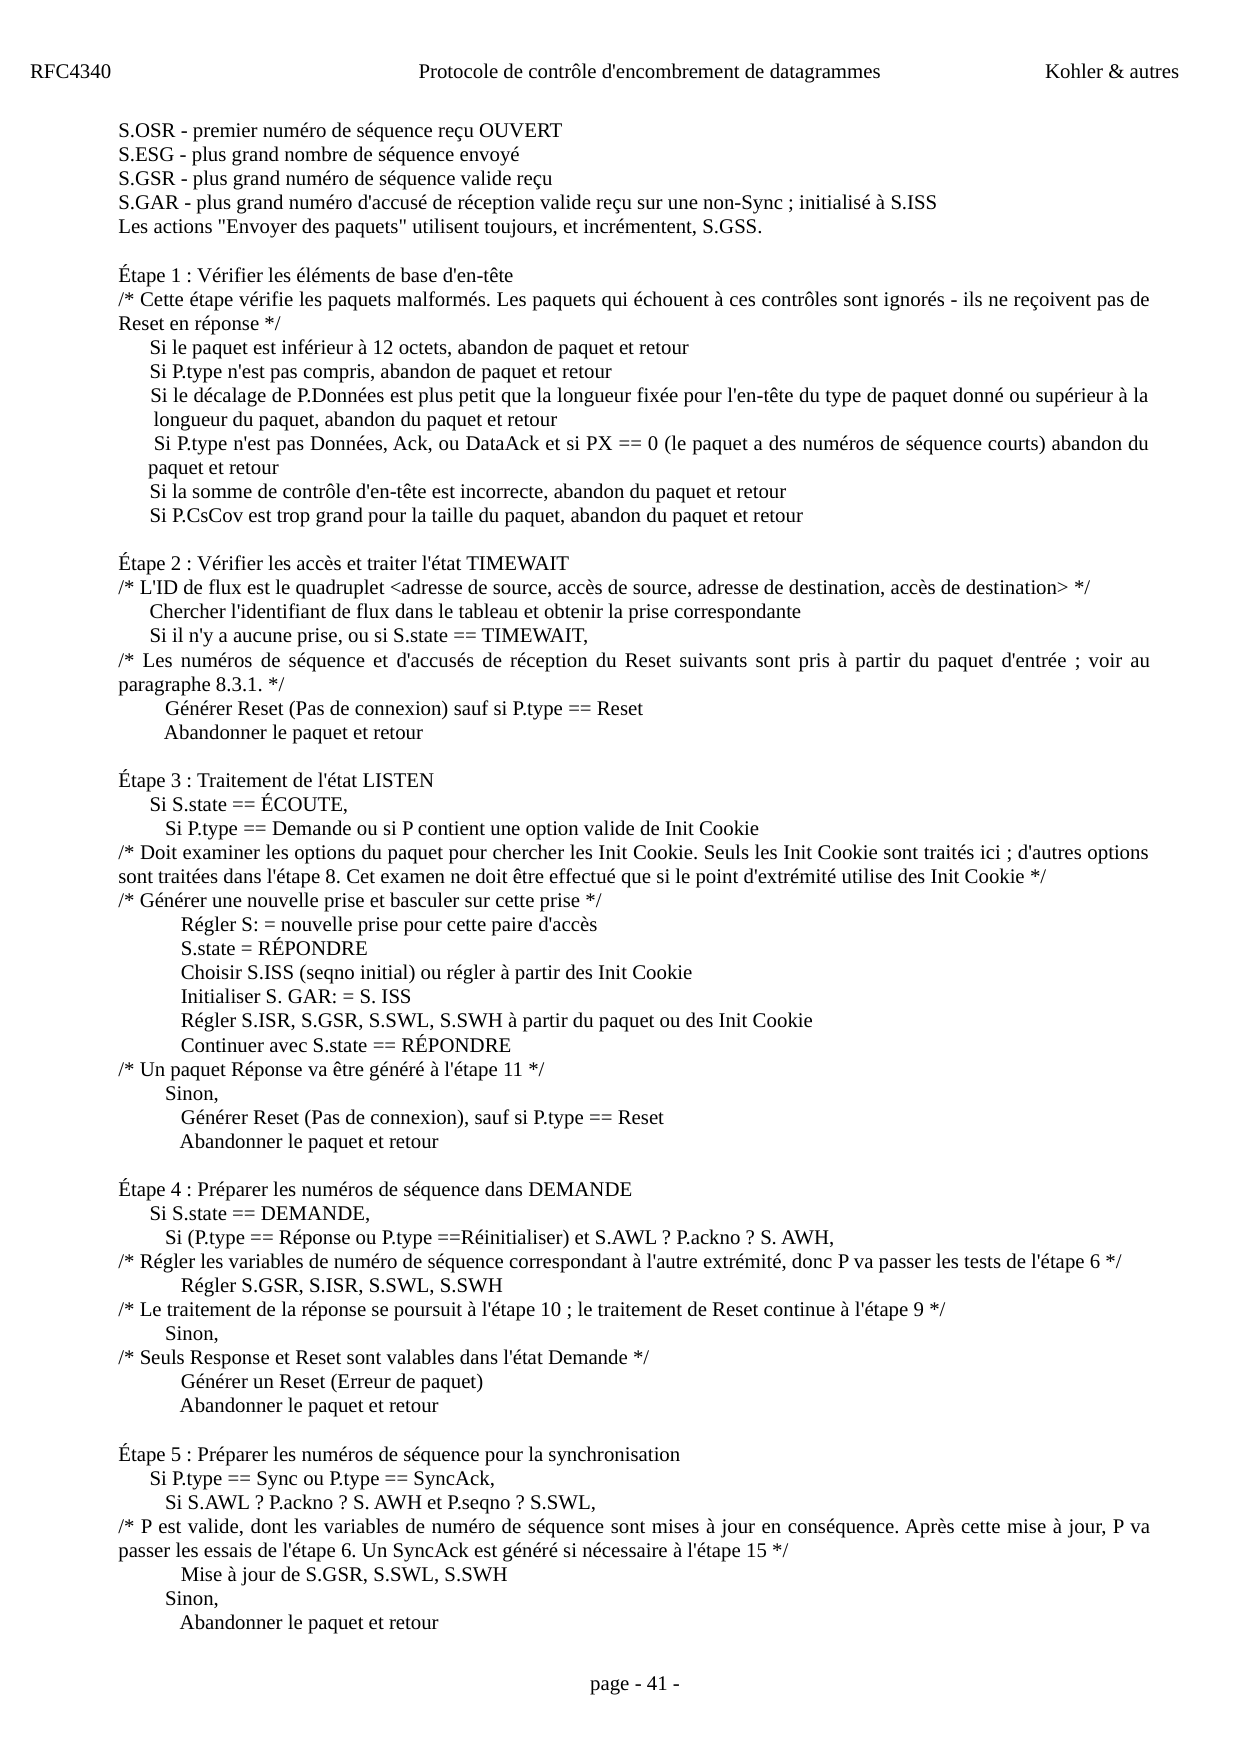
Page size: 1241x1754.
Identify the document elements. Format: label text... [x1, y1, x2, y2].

text Sinon, [118, 1586, 1152, 1610]
text Si la somme de contrôle d'en-tête est incorrecte, abandon du paquet et retour [118, 479, 1152, 503]
text /* P est valide, dont les variables de numéro de séquence sont mises à jour en conséquence. Après cette mise à jour, P va passer les essais de l'étape 6. Un SyncAck est généré si nécessaire à l'étape 15 */ [118, 1514, 1152, 1562]
text /* Régler les variables de numéro de séquence correspondant à l'autre extrémité, donc P va passer les tests de l'étape 6 */ [118, 1249, 1152, 1273]
text Étape 5 : Préparer les numéros de séquence pour la synchronisation [118, 1442, 1152, 1466]
text Régler S.GSR, S.ISR, S.SWL, S.SWH [118, 1273, 1152, 1297]
text Si P.type == Sync ou P.type == SyncAck, [118, 1466, 1152, 1490]
text Générer Reset (Pas de connexion), sauf si P.type == Reset [118, 1105, 1152, 1129]
text Si (P.type == Réponse ou P.type ==Réinitialiser) et S.AWL ? P.ackno ? S. AWH, [118, 1225, 1152, 1249]
text Étape 4 : Préparer les numéros de séquence dans DEMANDE [118, 1177, 1152, 1201]
text Régler S.ISR, S.GSR, S.SWL, S.SWH à partir du paquet ou des Init Cookie [118, 1008, 1152, 1032]
text Chercher l'identifiant de flux dans le tableau et obtenir la prise correspondante [118, 599, 1152, 623]
text Si P.type == Demande ou si P contient une option valide de Init Cookie [118, 816, 1152, 840]
text Mise à jour de S.GSR, S.SWL, S.SWH [118, 1562, 1152, 1586]
text Si il n'y a aucune prise, ou si S.state == TIMEWAIT, [118, 623, 1152, 647]
text /* Les numéros de séquence et d'accusés de réception du Reset suivants sont pris à partir du paquet d'entrée ; voir au paragraphe 8.3.1. */ [118, 647, 1152, 696]
text Si P.type n'est pas compris, abandon de paquet et retour [118, 359, 1152, 383]
text Si S.state == ÉCOUTE, [118, 792, 1152, 816]
text Générer Reset (Pas de connexion) sauf si P.type == Reset [118, 696, 1152, 720]
text Étape 1 : Vérifier les éléments de base d'en-tête [118, 262, 1152, 287]
text Sinon, [118, 1081, 1152, 1105]
text /* Doit examiner les options du paquet pour chercher les Init Cookie. Seuls les Init Cookie sont traités ici ; d'autres options sont traitées dans l'étape 8. Cet examen ne doit être effectué que si le point d'extrémité utilise des Init Cookie */ [118, 840, 1152, 888]
text /* Le traitement de la réponse se poursuit à l'étape 10 ; le traitement de Reset continue à l'étape 9 */ [118, 1297, 1152, 1321]
text Si P.CsCov est trop grand pour la taille du paquet, abandon du paquet et retour [118, 503, 1152, 527]
text Si le paquet est inférieur à 12 octets, abandon de paquet et retour [118, 335, 1152, 359]
text /* Seuls Response et Reset sont valables dans l'état Demande */ [118, 1345, 1152, 1369]
text Abandonner le paquet et retour [118, 1129, 1152, 1153]
text Abandonner le paquet et retour [118, 720, 1152, 744]
text Choisir S.ISS (seqno initial) ou régler à partir des Init Cookie [118, 960, 1152, 984]
text S.state = RÉPONDRE [118, 936, 1152, 960]
text Si S.AWL ? P.ackno ? S. AWH et P.seqno ? S.SWL, [118, 1490, 1152, 1514]
text /* L'ID de flux est le quadruplet <adresse de source, accès de source, adresse de destination, accès de destination> */ [118, 575, 1152, 599]
text Les actions "Envoyer des paquets" utilisent toujours, et incrémentent, S.GSS. [118, 214, 1152, 238]
text Étape 3 : Traitement de l'état LISTEN [118, 768, 1152, 792]
text Si P.type n'est pas Données, Ack, ou DataAck et si PX == 0 (le paquet a des numéros de séquence courts) abandon du paquet et retour [118, 431, 1152, 479]
text Générer un Reset (Erreur de paquet) [118, 1369, 1152, 1393]
text S.OSR - premier numéro de séquence reçu OUVERT [118, 118, 1152, 142]
text Si le décalage de P.Données est plus petit que la longueur fixée pour l'en-tête du type de paquet donné ou supérieur à la longueur du paquet, abandon du paquet et retour [117, 383, 1152, 431]
text S.ESG - plus grand nombre de séquence envoyé [118, 142, 1152, 166]
text Continuer avec S.state == RÉPONDRE [118, 1032, 1152, 1057]
text Abandonner le paquet et retour [118, 1393, 1152, 1417]
text /* Un paquet Réponse va être généré à l'étape 11 */ [118, 1057, 1152, 1081]
text /* Cette étape vérifie les paquets malformés. Les paquets qui échouent à ces contrôles sont ignorés - ils ne reçoivent pas de Reset en réponse */ [118, 287, 1152, 335]
text Étape 2 : Vérifier les accès et traiter l'état TIMEWAIT [118, 551, 1152, 575]
text Abandonner le paquet et retour [118, 1610, 1152, 1634]
text /* Générer une nouvelle prise et basculer sur cette prise */ [118, 888, 1152, 912]
text Sinon, [118, 1321, 1152, 1345]
text Si S.state == DEMANDE, [118, 1201, 1152, 1225]
text Initialiser S. GAR: = S. ISS [118, 984, 1152, 1008]
text S.GAR - plus grand numéro d'accusé de réception valide reçu sur une non-Sync ; initialisé à S.ISS [118, 190, 1152, 214]
text S.GSR - plus grand numéro de séquence valide reçu [118, 166, 1152, 190]
text Régler S: = nouvelle prise pour cette paire d'accès [118, 912, 1152, 936]
